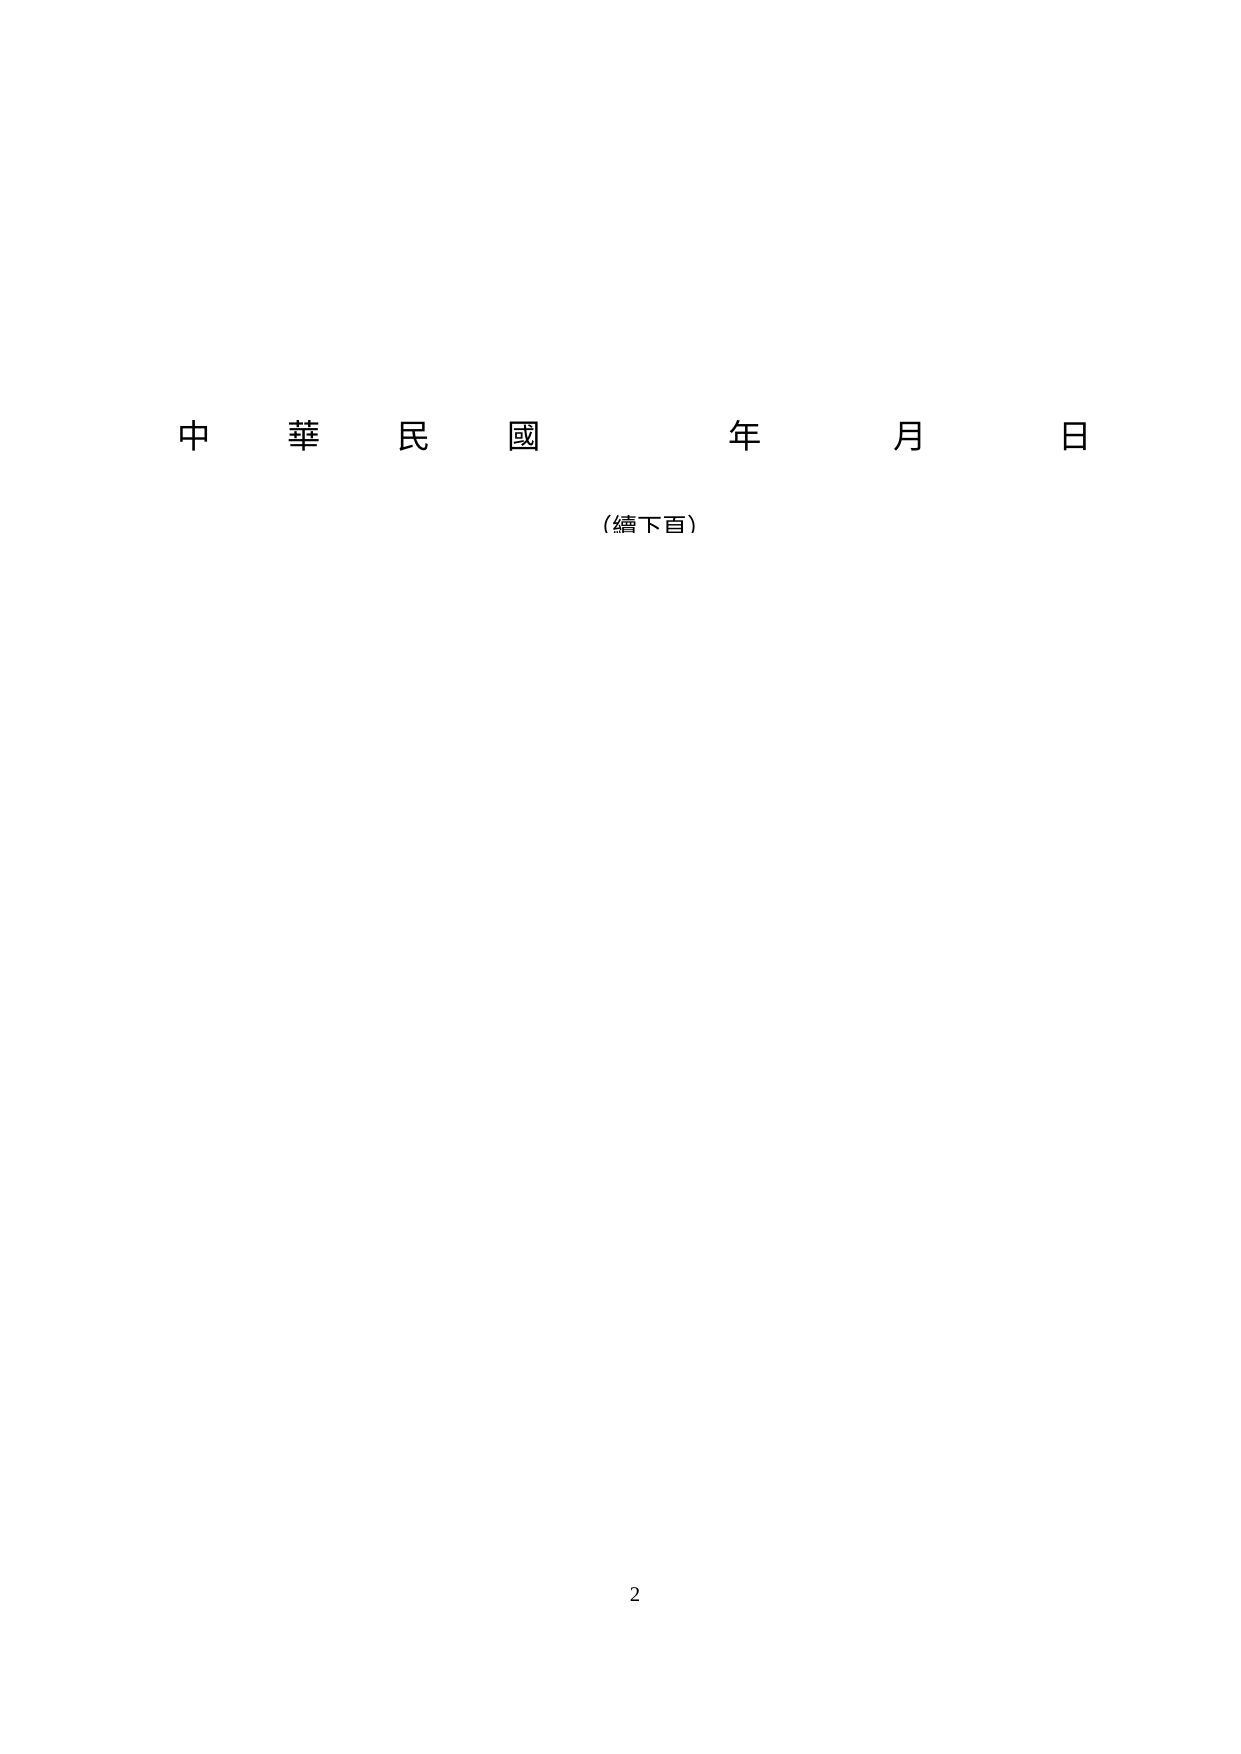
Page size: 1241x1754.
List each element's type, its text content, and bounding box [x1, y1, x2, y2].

text （續下頁） [512, 507, 767, 532]
text 中 華 民 國 年 月 日 [177, 396, 1092, 472]
text [497, 499, 782, 540]
